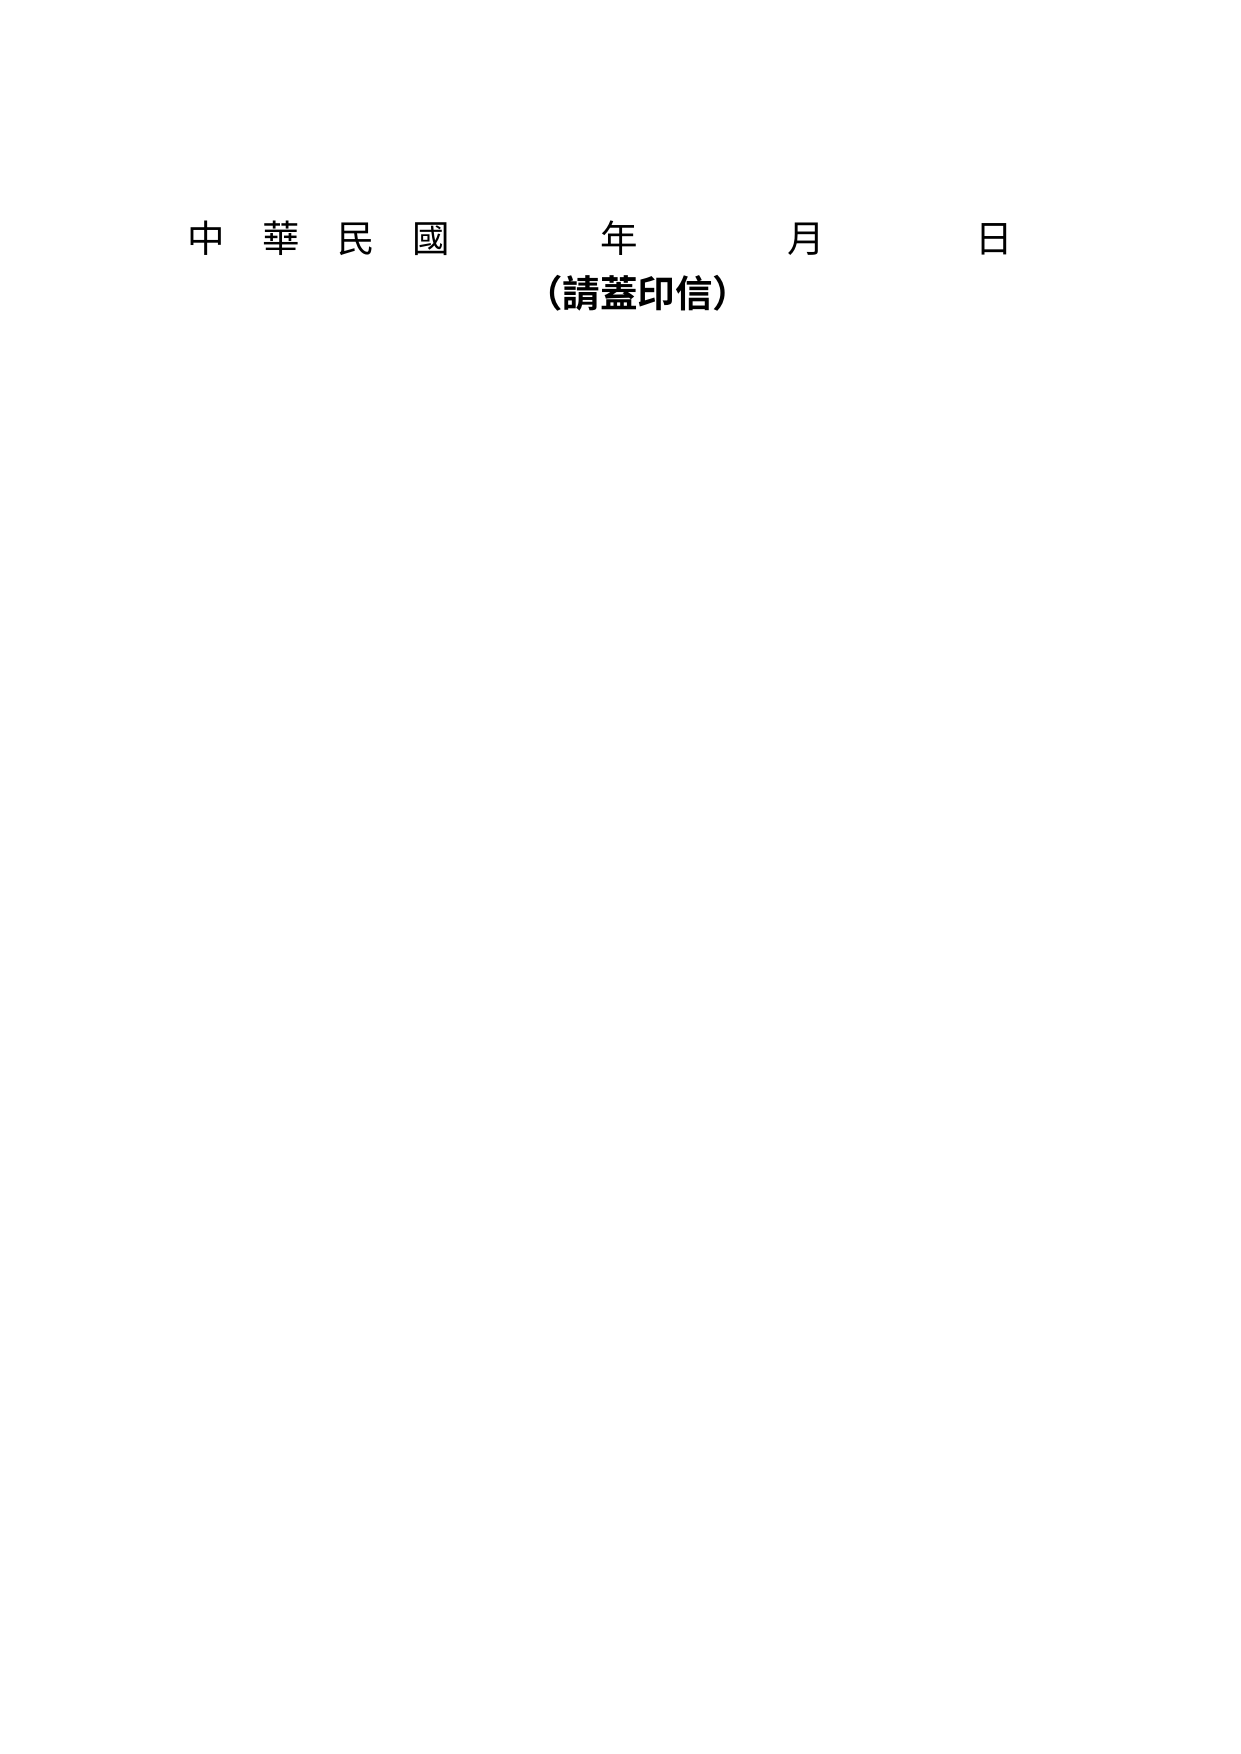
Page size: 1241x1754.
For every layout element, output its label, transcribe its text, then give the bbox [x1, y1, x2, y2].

text （請蓋印信） [187, 263, 1087, 318]
text 中 華 民 國 年 月 日 [187, 209, 1087, 263]
